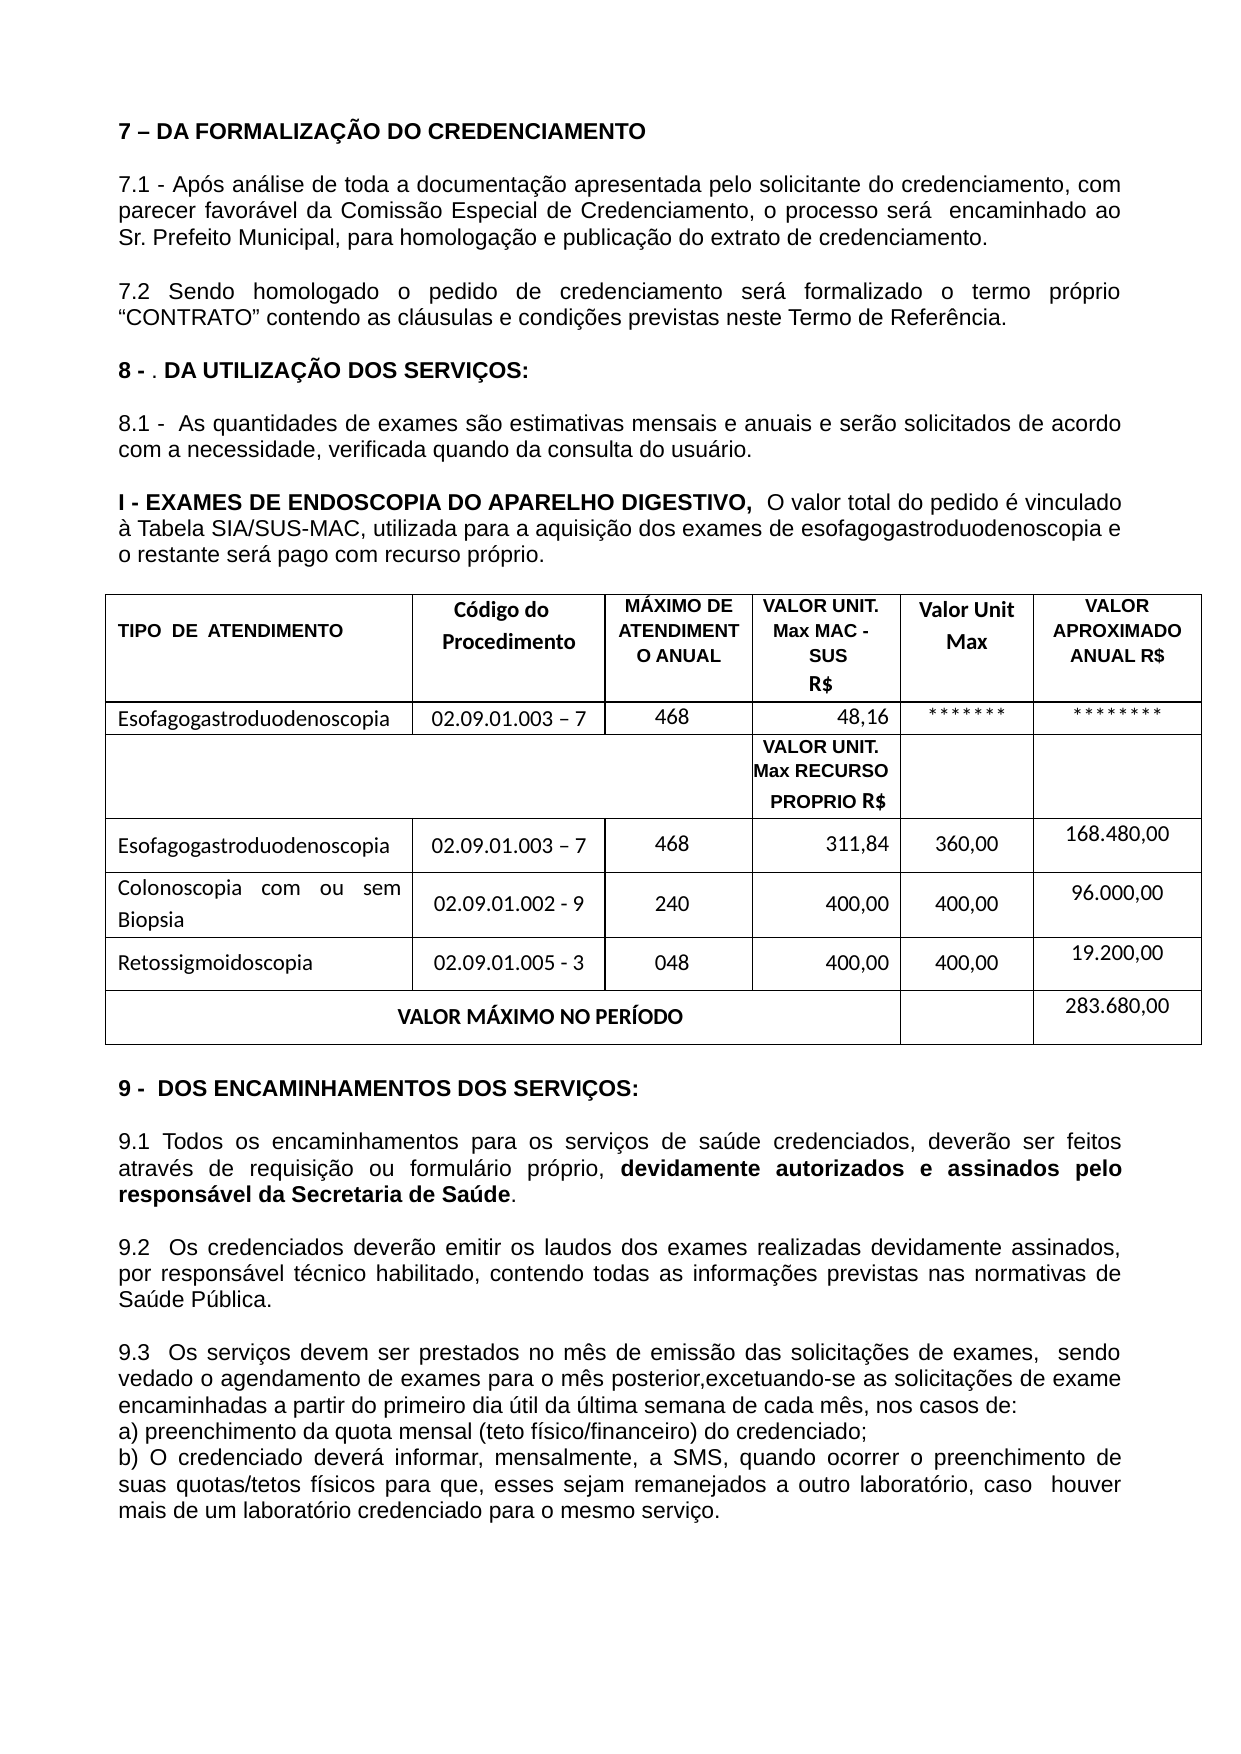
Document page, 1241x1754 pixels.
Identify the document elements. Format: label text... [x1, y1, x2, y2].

text 9 - DOS ENCAMINHAMENTOS DOS SERVIÇOS: [118, 1075, 1122, 1102]
table_cell Retossigmoidoscopia [106, 938, 412, 990]
text 7 – DA FORMALIZAÇÃO DO CREDENCIAMENTO [118, 118, 1122, 144]
table_cell 48,16 [753, 703, 900, 734]
table_cell Esofagogastroduodenoscopia [106, 819, 412, 872]
table_cell 360,00 [901, 819, 1033, 872]
text b) O credenciado deverá informar, mensalmente, a SMS, quando ocorrer o preenchimento de suas quotas/tetos físicos para que, esses sejam remanejados a outro laboratório, caso houver mais de um laboratório credenciado para o mesmo serviço. [118, 1444, 1122, 1523]
table_cell Esofagogastroduodenoscopia [106, 703, 412, 734]
table_cell 400,00 [753, 873, 900, 937]
text 9.2 Os credenciados deverão emitir os laudos dos exames realizadas devidamente assinados, por responsável técnico habilitado, contendo todas as informações previstas nas normativas de Saúde Pública. [118, 1233, 1122, 1313]
table_header TIPO DE ATENDIMENTO [106, 595, 412, 701]
table_cell 02.09.01.003 – 7 [413, 819, 604, 872]
table_cell 240 [606, 873, 752, 937]
table_cell Colonoscopia com ou sem Biopsia [106, 873, 412, 937]
text 9.3 Os serviços devem ser prestados no mês de emissão das solicitações de exames, sendo vedado o agendamento de exames para o mês posterior,excetuando-se as solicitações de exame encaminhadas a partir do primeiro dia útil da última semana de cada mês, nos casos de: [118, 1339, 1122, 1418]
table_cell 96.000,00 [1034, 873, 1201, 937]
table_cell 02.09.01.005 - 3 [413, 938, 604, 990]
table_cell 468 [606, 703, 752, 734]
table_cell [106, 735, 752, 818]
text 8.1 - As quantidades de exames são estimativas mensais e anuais e serão solicitados de acordo com a necessidade, verificada quando da consulta do usuário. [118, 410, 1122, 462]
table_cell 19.200,00 [1034, 938, 1201, 990]
text a) preenchimento da quota mensal (teto físico/financeiro) do credenciado; [118, 1418, 1122, 1444]
table_cell VALOR UNIT. Max RECURSO PROPRIO R$ [753, 735, 900, 818]
table_cell [901, 735, 1033, 818]
table_cell 283.680,00 [1034, 991, 1201, 1044]
table_cell 400,00 [901, 938, 1033, 990]
text 9.1 Todos os encaminhamentos para os serviços de saúde credenciados, deverão ser feitos através de requisição ou formulário próprio, devidamente autorizados e assinados pelo responsável da Secretaria de Saúde. [118, 1128, 1122, 1207]
text 7.2 Sendo homologado o pedido de credenciamento será formalizado o termo próprio “CONTRATO” contendo as cláusulas e condições previstas neste Termo de Referência. [118, 278, 1122, 331]
text 8 - . DA UTILIZAÇÃO DOS SERVIÇOS: [118, 357, 1122, 383]
text 7.1 - Após análise de toda a documentação apresentada pelo solicitante do credenciamento, com parecer favorável da Comissão Especial de Credenciamento, o processo será encaminhado ao Sr. Prefeito Municipal, para homologação e publicação do extrato de credenciamento. [118, 171, 1122, 250]
table_cell 02.09.01.002 - 9 [413, 873, 604, 937]
table_cell 048 [606, 938, 752, 990]
table_header VALOR UNIT. Max MAC - SUS R$ [753, 595, 900, 701]
table_cell 468 [606, 819, 752, 872]
table_cell 400,00 [901, 873, 1033, 937]
table_cell VALOR MÁXIMO NO PERÍODO [106, 991, 900, 1044]
table_cell 168.480,00 [1034, 819, 1201, 872]
table_header VALOR APROXIMADO ANUAL R$ [1034, 595, 1201, 701]
table_header MÁXIMO DE ATENDIMENTO ANUAL [606, 595, 752, 701]
table_header Código do Procedimento [413, 595, 604, 701]
table_cell 400,00 [753, 938, 900, 990]
table_cell ******** [1034, 703, 1201, 734]
table_header Valor Unit Max [901, 595, 1033, 701]
text I - EXAMES DE ENDOSCOPIA DO APARELHO DIGESTIVO, O valor total do pedido é vinculado à Tabela SIA/SUS-MAC, utilizada para a aquisição dos exames de esofagogastroduodenoscopia e o restante será pago com recurso próprio. [118, 489, 1122, 568]
table_cell ******* [901, 703, 1033, 734]
table_cell [901, 991, 1033, 1044]
table_cell 311,84 [753, 819, 900, 872]
table_cell 02.09.01.003 – 7 [413, 703, 604, 734]
table_cell [1034, 735, 1201, 818]
